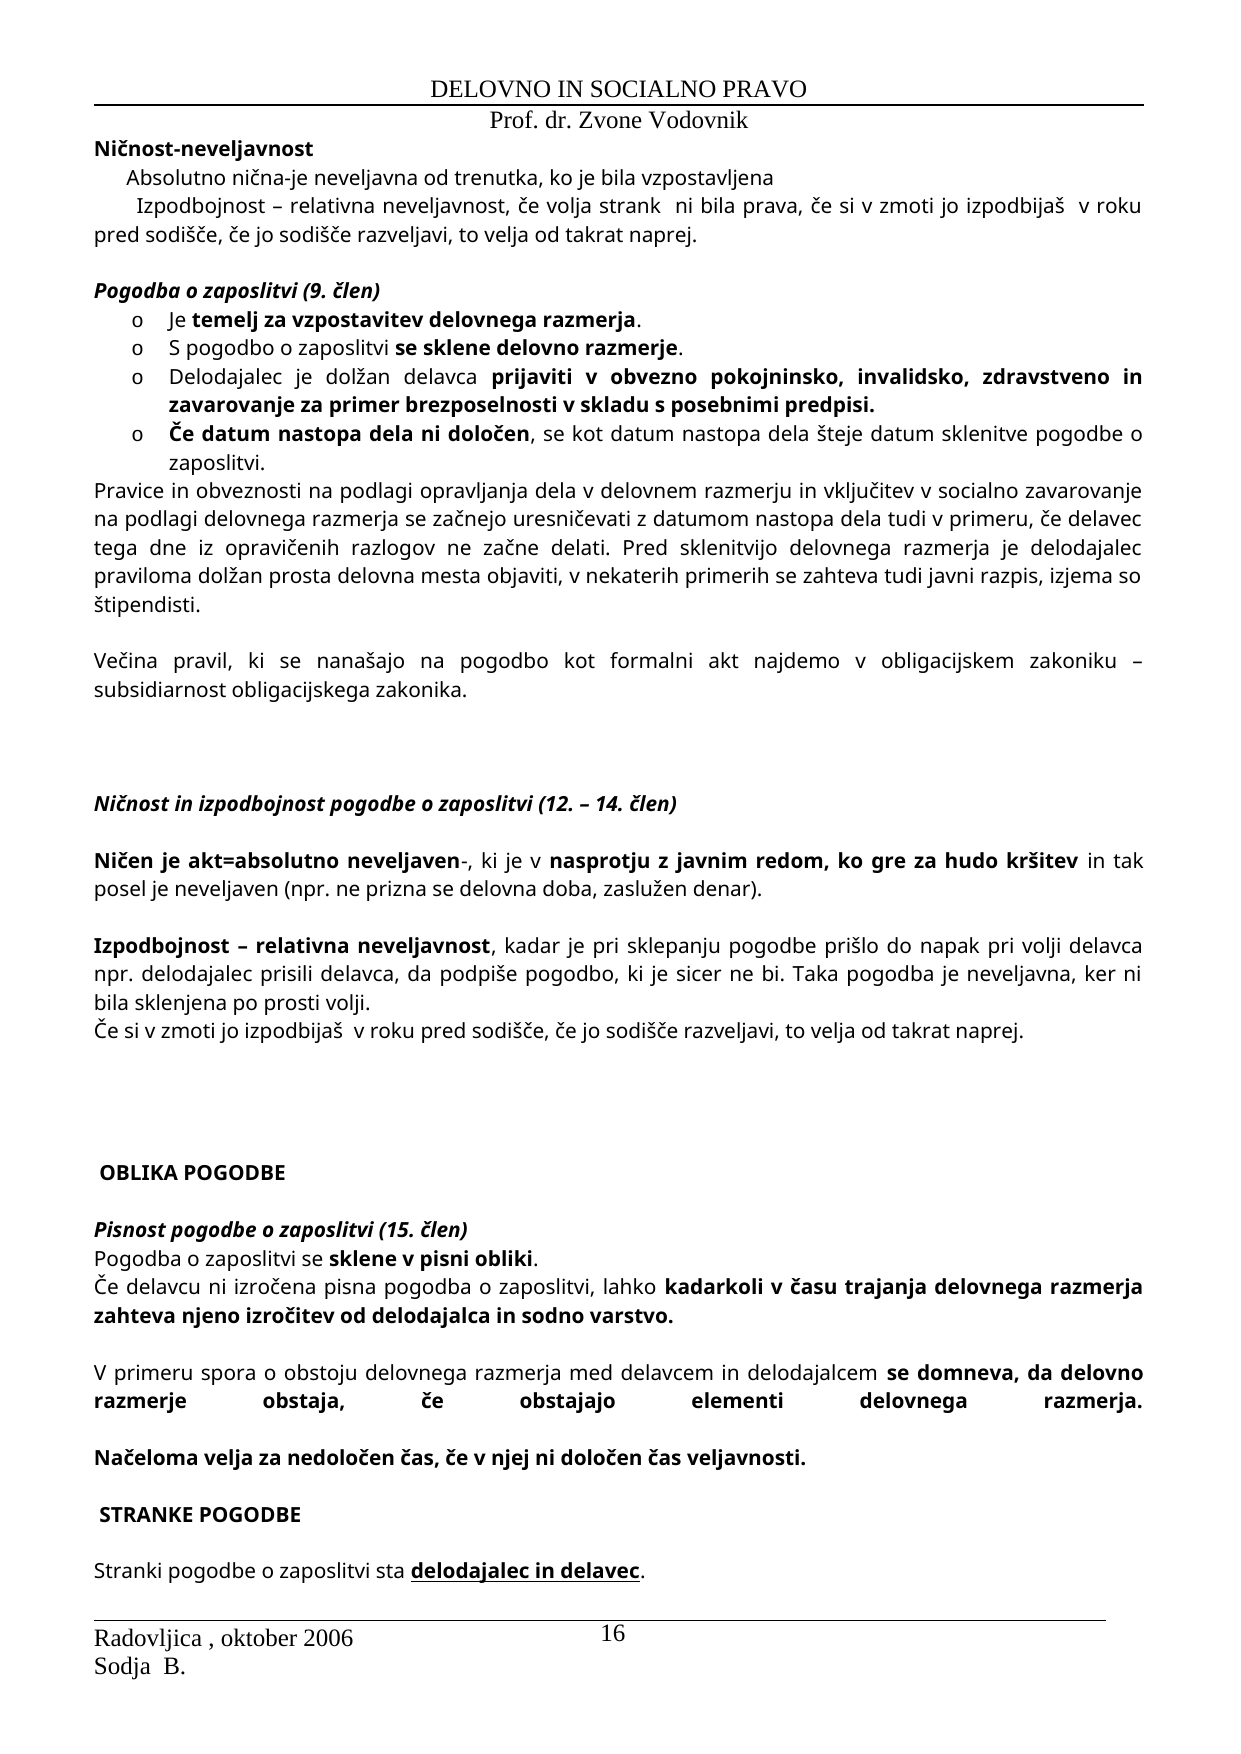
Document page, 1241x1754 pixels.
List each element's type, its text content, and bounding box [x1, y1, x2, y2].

text Pisnost pogodbe o zaposlitvi (15. člen) [94, 1215, 1144, 1244]
text Načeloma velja za nedoločen čas, če v njej ni določen čas veljavnosti. [94, 1443, 1144, 1471]
text V primeru spora o obstoju delovnega razmerja med delavcem in delodajalcem se domneva, da delovno razmerje obstaja, če obstajajo elementi delovnega razmerja. [94, 1358, 1144, 1443]
text Če delavcu ni izročena pisna pogodba o zaposlitvi, lahko kadarkoli v času trajanja delovnega razmerja zahteva njeno izročitev od delodajalca in sodno varstvo. [94, 1272, 1144, 1329]
text Izpodbojnost – relativna neveljavnost, kadar je pri sklepanju pogodbe prišlo do napak pri volji delavca npr. delodajalec prisili delavca, da podpiše pogodbo, ki je sicer ne bi. Taka pogodba je neveljavna, ker ni bila sklenjena po prosti volji. [94, 931, 1144, 1016]
text Ničnost in izpodbojnost pogodbe o zaposlitvi (12. – 14. člen) [94, 789, 1144, 817]
text Pravice in obveznosti na podlagi opravljanja dela v delovnem razmerju in vključitev v socialno zavarovanje na podlagi delovnega razmerja se začnejo uresničevati z datumom nastopa dela tudi v primeru, če delavec tega dne iz opravičenih razlogov ne začne delati. Pred sklenitvijo delovnega razmerja je delodajalec praviloma dolžan prosta delovna mesta objaviti, v nekaterih primerih se zahteva tudi javni razpis, izjema so štipendisti. [94, 476, 1144, 618]
text Ničnost-neveljavnost [94, 134, 1144, 163]
list S pogodbo o zaposlitvi se sklene delovno razmerje. [131, 333, 1144, 362]
list Je temelj za vzpostavitev delovnega razmerja. [131, 305, 1144, 333]
list Delodajalec je dolžan delavca prijaviti v obvezno pokojninsko, invalidsko, zdravstveno in zavarovanje za primer brezposelnosti v skladu s posebnimi predpisi. [131, 362, 1144, 419]
text Stranki pogodbe o zaposlitvi sta delodajalec in delavec. [94, 1557, 1144, 1585]
subtitle STRANKE POGODBE [94, 1500, 1144, 1528]
text Pogodba o zaposlitvi se sklene v pisni obliki. [94, 1244, 1144, 1272]
text Večina pravil, ki se nanašajo na pogodbo kot formalni akt najdemo v obligacijskem zakoniku – subsidiarnost obligacijskega zakonika. [94, 647, 1144, 703]
text Ničen je akt=absolutno neveljaven-, ki je v nasprotju z javnim redom, ko gre za hudo kršitev in tak posel je neveljaven (npr. ne prizna se delovna doba, zaslužen denar). [94, 846, 1144, 903]
text Pogodba o zaposlitvi (9. člen) [94, 277, 1144, 305]
text Absolutno nična-je neveljavna od trenutka, ko je bila vzpostavljena [94, 163, 1144, 191]
subtitle OBLIKA POGODBE [94, 1158, 1144, 1187]
text Če si v zmoti jo izpodbijaš v roku pred sodišče, če jo sodišče razveljavi, to velja od takrat naprej. [94, 1016, 1144, 1045]
text Izpodbojnost – relativna neveljavnost, če volja strank ni bila prava, če si v zmoti jo izpodbijaš v roku pred sodišče, če jo sodišče razveljavi, to velja od takrat naprej. [94, 191, 1144, 248]
list Če datum nastopa dela ni določen, se kot datum nastopa dela šteje datum sklenitve pogodbe o zaposlitvi. [131, 419, 1144, 476]
